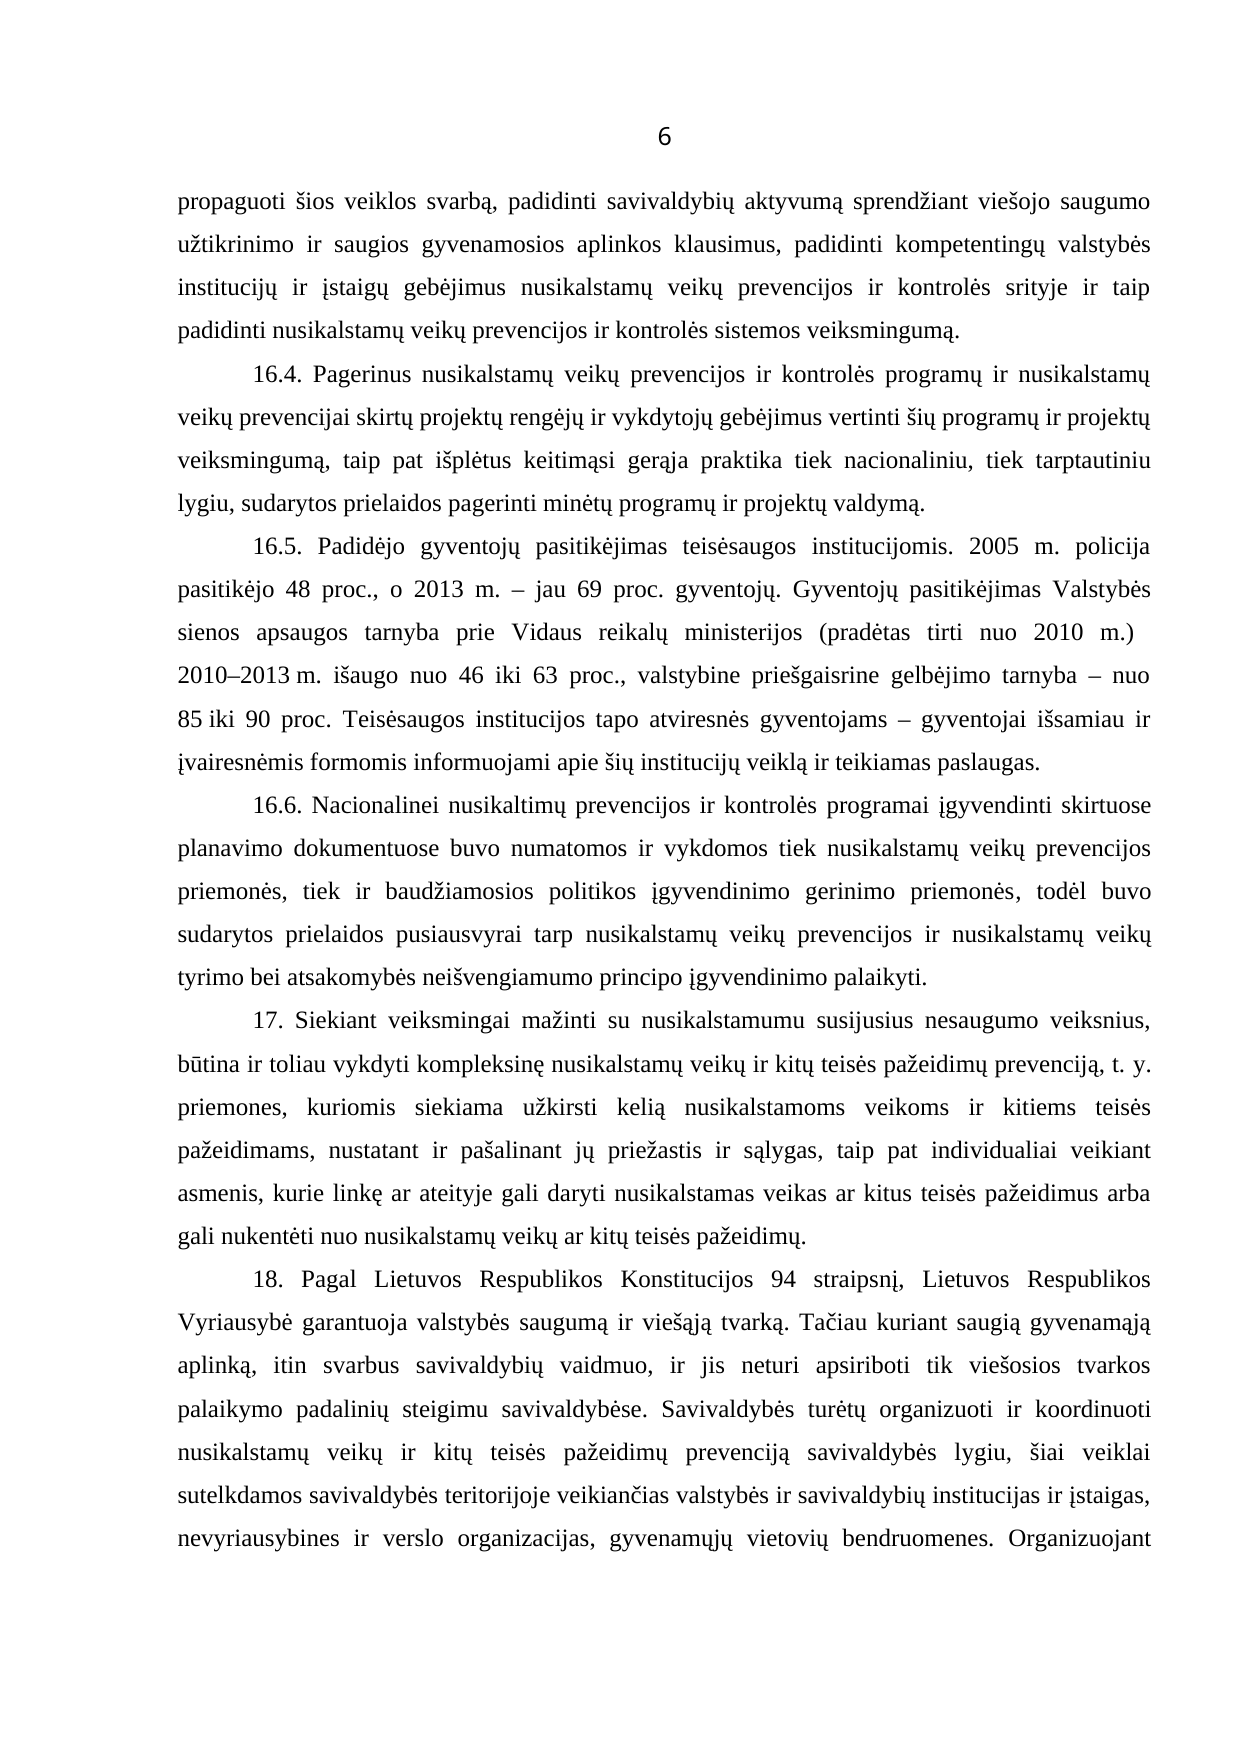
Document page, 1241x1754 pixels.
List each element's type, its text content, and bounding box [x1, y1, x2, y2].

text propaguoti šios veiklos svarbą, padidinti savivaldybių aktyvumą sprendžiant viešojo saugumo užtikrinimo ir saugios gyvenamosios aplinkos klausimus, padidinti kompetentingų valstybės institucijų ir įstaigų gebėjimus nusikalstamų veikų prevencijos ir kontrolės srityje ir taip padidinti nusikalstamų veikų prevencijos ir kontrolės sistemos veiksmingumą. [177, 186, 1152, 344]
text 17. Siekiant veiksmingai mažinti su nusikalstamumu susijusius nesaugumo veiksnius, būtina ir toliau vykdyti kompleksinę nusikalstamų veikų ir kitų teisės pažeidimų prevenciją, t. y. priemones, kuriomis siekiama užkirsti kelią nusikalstamoms veikoms ir kitiems teisės pažeidimams, nustatant ir pašalinant jų priežastis ir sąlygas, taip pat individualiai veikiant asmenis, kurie linkę ar ateityje gali daryti nusikalstamas veikas ar kitus teisės pažeidimus arba gali nukentėti nuo nusikalstamų veikų ar kitų teisės pažeidimų. [177, 1006, 1152, 1250]
text 16.6. Nacionalinei nusikaltimų prevencijos ir kontrolės programai įgyvendinti skirtuose planavimo dokumentuose buvo numatomos ir vykdomos tiek nusikalstamų veikų prevencijos priemonės, tiek ir baudžiamosios politikos įgyvendinimo gerinimo priemonės, todėl buvo sudarytos prielaidos pusiausvyrai tarp nusikalstamų veikų prevencijos ir nusikalstamų veikų tyrimo bei atsakomybės neišvengiamumo principo įgyvendinimo palaikyti. [177, 790, 1152, 991]
text 16.5. Padidėjo gyventojų pasitikėjimas teisėsaugos institucijomis. 2005 m. policija pasitikėjo 48 proc., o 2013 m. – jau 69 proc. gyventojų. Gyventojų pasitikėjimas Valstybės sienos apsaugos tarnyba prie Vidaus reikalų ministerijos (pradėtas tirti nuo 2010 m.) 2010–2013 m. išaugo nuo 46 iki 63 proc., valstybine priešgaisrine gelbėjimo tarnyba – nuo 85 iki 90 proc. Teisėsaugos institucijos tapo atviresnės gyventojams – gyventojai išsamiau ir įvairesnėmis formomis informuojami apie šių institucijų veiklą ir teikiamas paslaugas. [177, 531, 1152, 776]
text 16.4. Pagerinus nusikalstamų veikų prevencijos ir kontrolės programų ir nusikalstamų veikų prevencijai skirtų projektų rengėjų ir vykdytojų gebėjimus vertinti šių programų ir projektų veiksmingumą, taip pat išplėtus keitimąsi gerąja praktika tiek nacionaliniu, tiek tarptautiniu lygiu, sudarytos prielaidos pagerinti minėtų programų ir projektų valdymą. [177, 359, 1152, 517]
text 18. Pagal Lietuvos Respublikos Konstitucijos 94 straipsnį, Lietuvos Respublikos Vyriausybė garantuoja valstybės saugumą ir viešąją tvarką. Tačiau kuriant saugią gyvenamąją aplinką, itin svarbus savivaldybių vaidmuo, ir jis neturi apsiriboti tik viešosios tvarkos palaikymo padalinių steigimu savivaldybėse. Savivaldybės turėtų organizuoti ir koordinuoti nusikalstamų veikų ir kitų teisės pažeidimų prevenciją savivaldybės lygiu, šiai veiklai sutelkdamos savivaldybės teritorijoje veikiančias valstybės ir savivaldybių institucijas ir įstaigas, nevyriausybines ir verslo organizacijas, gyvenamųjų vietovių bendruomenes. Organizuojant [177, 1264, 1152, 1552]
